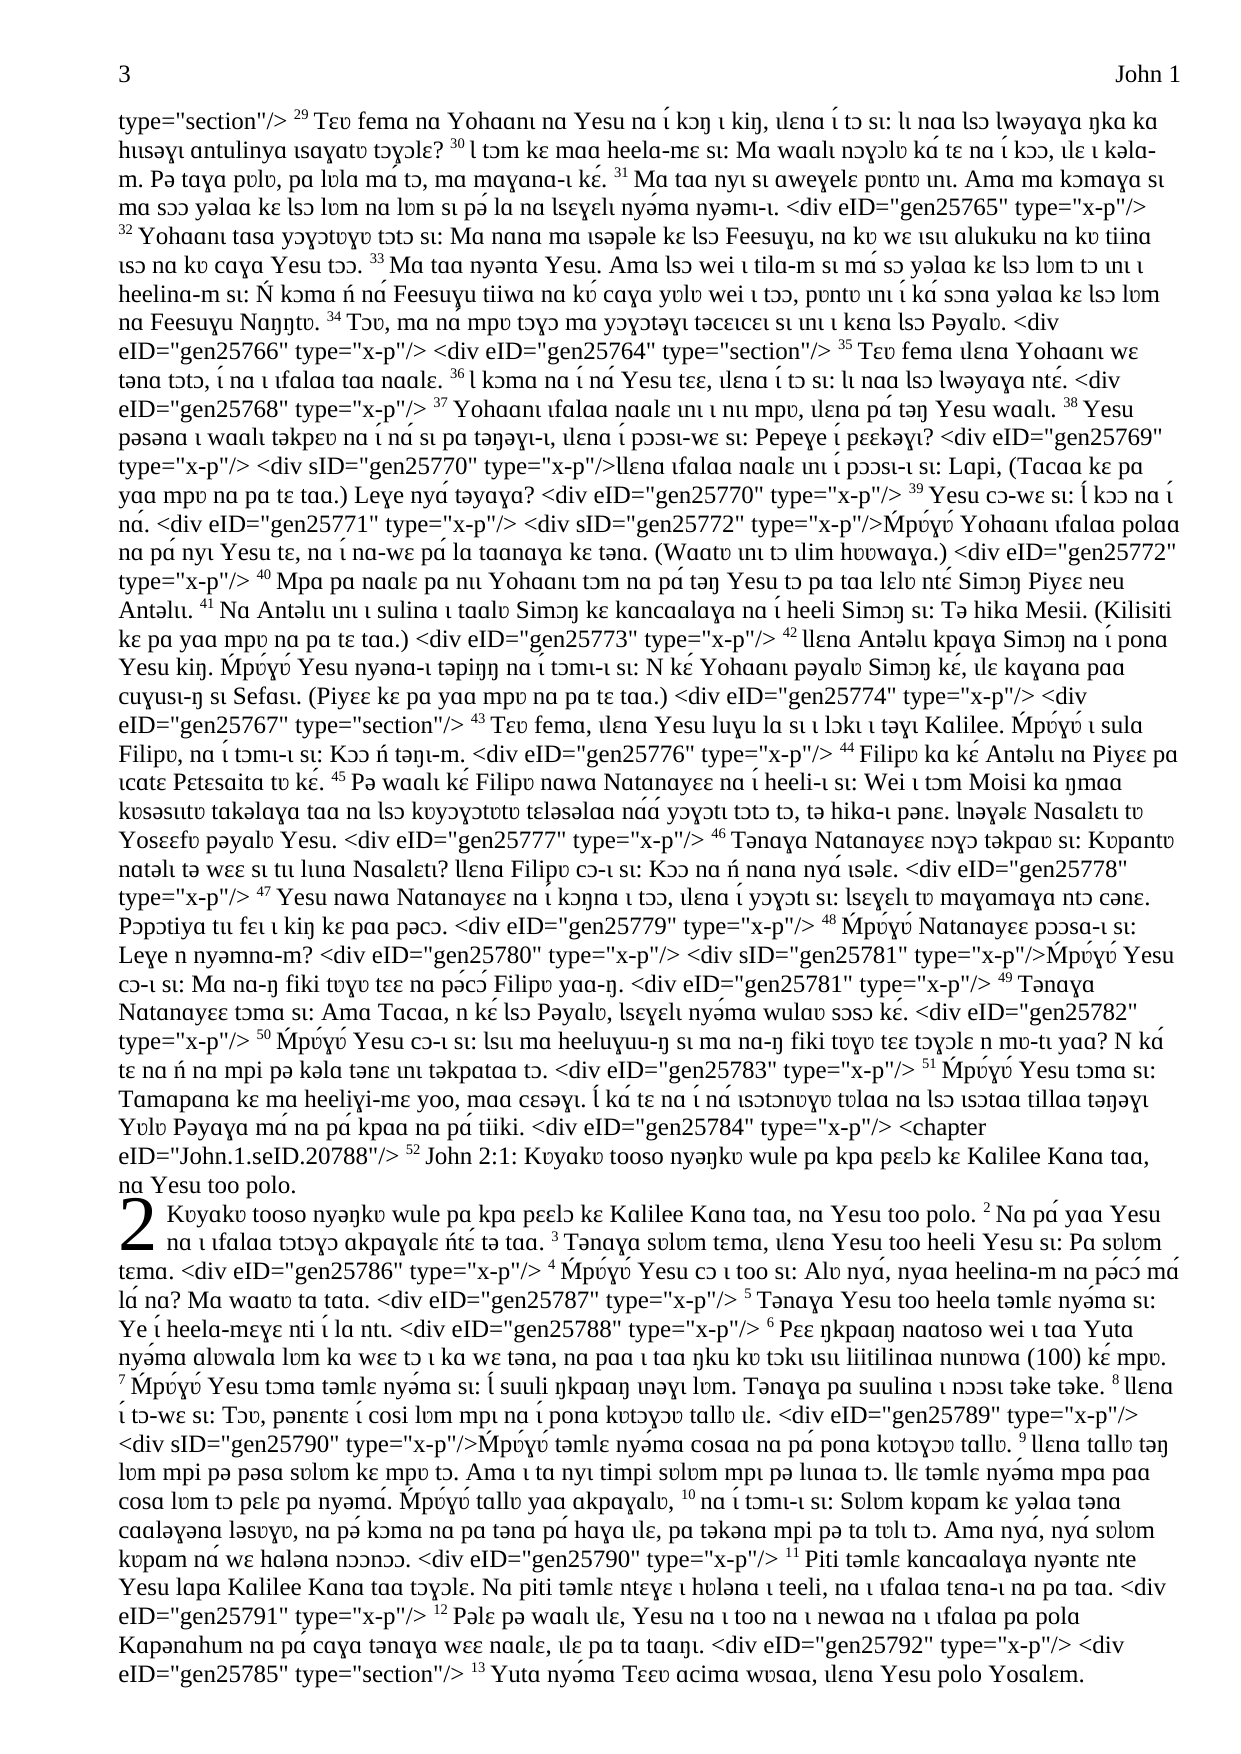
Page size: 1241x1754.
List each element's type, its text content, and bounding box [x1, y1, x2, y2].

text 2Kʋyɑkʋ tooso nyǝŋkʋ wule pɑ kpɑ pɛɛlɔ kɛ Kɑlilee Kɑnɑ tɑɑ, nɑ Yesu too polo. 2 Nɑ pɑ́ yɑɑ Yesu nɑ ɩ ɩfɑlɑɑ tɔtɔɣɔ ɑkpɑɣɑlɛ ńtɛ́ tǝ tɑɑ. 3 Tǝnɑɣɑ sʋlʋm tɛmɑ, ɩlɛnɑ Yesu too heeli Yesu sɩ: Pɑ sʋlʋm tɛmɑ. <div eID="gen25786" type="x-p"/> 4 Ḿpʋ́ɣʋ́ Yesu cɔ ɩ too sɩ: Alʋ nyɑ́, nyɑɑ heelinɑ-m nɑ pǝ́cɔ́ mɑ́ lɑ́ nɑ? Mɑ wɑɑtʋ tɑ tɑtɑ. <div eID="gen25787" type="x-p"/> 5 Tǝnɑɣɑ Yesu too heelɑ tǝmlɛ nyǝ́mɑ sɩ: Ye ɩ́ heelɑ-mɛɣɛ nti ɩ́ lɑ ntɩ. <div eID="gen25788" type="x-p"/> 6 Pɛɛ ŋkpɑɑŋ nɑɑtoso wei ɩ tɑɑ Yutɑ nyǝ́mɑ ɑlʋwɑlɑ lʋm kɑ wɛɛ tɔ ɩ kɑ wɛ tǝnɑ, nɑ pɑɑ ɩ tɑɑ ŋku kʋ tɔkɩ ɩsɩɩ liitilinɑɑ nɩɩnʋwɑ (100) kɛ́ mpʋ. 7 Ḿpʋ́ɣʋ́ Yesu tɔmɑ tǝmlɛ nyǝ́mɑ sɩ: Ɩ́ suuli ŋkpɑɑŋ ɩnǝɣɩ lʋm. Tǝnɑɣɑ pɑ suulinɑ ɩ nɔɔsɩ tǝke tǝke. 8 Ɩlɛnɑ ɩ́ tɔ-wɛ sɩ: Tɔʋ, pǝnɛntɛ ɩ́ cosi lʋm mpɩ nɑ ɩ́ ponɑ kʋtɔɣɔʋ tɑllʋ ɩlɛ. <div eID="gen25789" type="x-p"/> <div sID="gen25790" type="x-p"/>Ḿpʋ́ɣʋ́ tǝmlɛ nyǝ́mɑ cosɑɑ nɑ pɑ́ ponɑ kʋtɔɣɔʋ tɑllʋ. 9 Ɩlɛnɑ tɑllʋ tǝŋ lʋm mpi pǝ pǝsɑ sʋlʋm kɛ mpʋ tɔ. Amɑ ɩ tɑ nyɩ timpi sʋlʋm mpɩ pǝ lɩɩnɑɑ tɔ. Ɩlɛ tǝmlɛ nyǝ́mɑ mpɑ pɑɑ cosɑ lʋm tɔ pɛlɛ pɑ nyǝmɑ́. Ḿpʋ́ɣʋ́ tɑllʋ yɑɑ ɑkpɑɣɑlʋ, 10 nɑ ɩ́ tɔmɩ-ɩ sɩ: Sʋlʋm kʋpɑm kɛ yǝlɑɑ tǝnɑ cɑɑlǝɣǝnɑ lǝsʋɣʋ, nɑ pǝ́ kɔmɑ nɑ pɑ tǝnɑ pɑ́ hɑɣɑ ɩlɛ, pɑ tǝkǝnɑ mpi pǝ tɑ tʋlɩ tɔ. Amɑ nyɑ́, nyɑ́ sʋlʋm kʋpɑm nɑ́ wɛ hɑlǝnɑ nɔɔnɔɔ. <div eID="gen25790" type="x-p"/> 11 Piti tǝmlɛ kɑncɑɑlɑɣɑ nyǝntɛ nte Yesu lɑpɑ Kɑlilee Kɑnɑ tɑɑ tɔɣɔlɛ. Nɑ piti tǝmlɛ ntɛɣɛ ɩ hʋlǝnɑ ɩ teeli, nɑ ɩ ɩfɑlɑɑ tɛnɑ-ɩ nɑ pɑ tɑɑ. <div eID="gen25791" type="x-p"/> 12 Pǝlɛ pǝ wɑɑlɩ ɩlɛ, Yesu nɑ ɩ too nɑ ɩ newɑɑ nɑ ɩ ɩfɑlɑɑ pɑ polɑ Kɑpǝnɑhum nɑ pɑ́ cɑɣɑ tǝnɑɣɑ wɛɛ nɑɑlɛ, ɩlɛ pɑ tɑ tɑɑŋɩ. <div eID="gen25792" type="x-p"/> <div eID="gen25785" type="section"/> 13 Yutɑ nyǝ́mɑ Tɛɛʋ ɑcimɑ wʋsɑɑ, ɩlɛnɑ Yesu polo Yosɑlɛm. 14 Ḿpʋ́ɣʋ́ ɩ mɑɣɑnɑ nɑɑŋ nɑ heeŋ nɑ ɑlukukunɑɑ pɛɛtǝlɑɑ cɑɣɑ Ɩsɔ tǝsɛɛlɛ tɑɑ, nɑ liɣitee yɔkǝlɑɑ nɑ́ɑ́ cɑɣɑ pɛlɛ pɑ tɑɑpǝlǝnɑɑ tɛɛ. 15 Tǝnɑɣɑ Yesu kpɑɣɑ ŋmɩɩsɩ nɑ ɩ́ kuntili-sɩ nɑ ɩ́ tɔɣɔnnɑ pɑ tǝnɑɣɑ Ɩsɔ tǝsɛɛlɛ tɑɑ, pɑ nɑ pɑ heeŋ nɑ pɑ nɑɑŋ tɔtɔ. Nɑ ɩ́ ŋmɩɩsɩ liɣitee yɔkǝlɑɑ liɣitee kɛ ɑtɛ, nɑ ɩ́ pǝsɩ pɑ tɑɑpǝlǝnɑɑ kɛ ɑlele. 16 Ɩlɛnɑ ɩ́ holinɑ ɑlukukunɑɑ pɛɛtǝlɑɑ sɩ: Ɩ́ lǝsɩ-wɛɣɛ cǝnɛ. Ɩ́ tɑɑ pǝsɩ mɑ Cɑɑ tǝyɑɣɑ kɛ kʋyɑkʋ kɛ mpʋ. <div eID="gen25794" type="x-p"/> 17 Ḿpʋ́ɣʋ́ ɩ ɩfɑlɑɑ tɔɔsɑɑ sɩ pɑ ŋmɑɑwɑ Ɩsɔ Tɔm tɑɑ sɩ: Hɑɩ Ɩsɔ, mɑ luɣu sʋʋ nyɑ́ tǝyɑɣɑ tǝmlɛ kɛ́ ɩsɩɩ yem nɑ kpɛtɛ. <div eID="gen25795" type="x-p"/> 18 Tǝnɑɣɑ Yutɑ nyǝ́mɑ tǝŋɑ-ɩ tǝkpɩɩ sɩ: Piti tǝmlɛ nteɣe n kɑ lɑ-tʋ nɑ pǝ́cɔ́ tǝ́ nyɩ sɩ pǝ hɑ-ŋ mpɑɑʋ sɩ ń lɑ ɩsǝntɔ ɩnɩ? <div eID="gen25796" type="x-p"/> 19 Ḿpʋ́ɣʋ́ Yesu cɔ-wɛ sɩ: Ɩ́ yɔkɩ Ɩsɔ tǝsɛɛlɛ tǝnɛ, nɑ mɑɑ tɑɣɑnɩ-tɛɣɛ ŋmɑʋ kɛ kʋyɛɛŋ tooso tɑɑ. 20 Ḿpʋ́ɣʋ́ Yutɑ nyǝ́mɑ tɔmɑ-ɩ sɩ: Pɩɩsɩ nɩɩlɛ nɑ nɑɑtoso kɛ pɑ ŋmɑ Ɩsɔ tǝsɛɛlɛ tǝnɛ, nɑ nyɑɑ ŋmɑɑ-tɛɣɛ kʋyɛɛŋ tooso tɑɑ? <div eID="gen25797" type="x-p"/> 21 Amɑ Yesu mɑɣɑmɑɣɑ ɩ tǝɣɩ ɩ yɑɑkɑɣɑ mpʋ sɩ Ɩsɔ tǝsɛɛlɛ. 22 Pǝ tɔɔ kɛ́ wɑɑtʋ wei Yesu kɔmɑ nɑ ɩ́ sɩ nɑ ɩ́ fe tɔ, ɩ ɩfɑlɑɑ tɔɔsɑɑ sɩ ɩ kɑ yɔɣɔtɑ-tɩ. Hɑlǝnɑ pɑ́ tɛ pɑ tɑɑ nɑ Ɩsɔ Tɔm nɑ Yesu kʋyɔɣɔtʋtʋ tɔtɔ. <div eID="gen25798" type="x-p"/> <div eID="gen25793" type="section"/> 23 Yesu wɛʋ Yosɑlɛm kɛ Tɛɛʋ ɑcimɑ tɔɔ kɛ́ mpʋ tɔ, yǝlɑɑ pɑɣɑlɛ nɑwɑ piti tǝmɑ nnɑ ɩ lɑkɑɣɑ tɔ nɑ pɑ́ mʋ-ɩ kpɑkpɑɑ tǝkpɑ sɩ ɩnǝɣɩ. 24 Amɑ Yesu nɑ́ tɑ́ tɛ-wɛ nɑ ɩ tɑɑ. Pǝ tɑɣɑ pʋlʋ, ɩ nyǝmɑ́ pɑ tǝnɑɣɑ teu kɛ́. 25 Pǝ fɛɩ sɩ nɔɣɔlʋ ɩ́ sɛɣɛsɩ-ɩ pɑ tɔm nɑ pǝ́cɔ́. Ɩ mɑɣɑmɑɣɑ ɩ nyǝmɑ́ mpi pǝ wɛ yʋlʋ tɑɑ tɔ. <div eID="gen25800" type="x-p"/> <chapter eID="John.2.seID.20840"/> [118, 1199, 1181, 1687]
text type="section"/> 29 Tɛʋ femɑ nɑ Yohɑɑnɩ nɑ Yesu nɑ ɩ́ kɔŋ ɩ kiŋ, ɩlɛnɑ ɩ́ tɔ sɩ: Ɩɩ nɑɑ Ɩsɔ Ɩwǝyɑɣɑ ŋkɑ kɑ hɩɩsǝɣɩ ɑntulinyɑ ɩsɑɣɑtʋ tɔɣɔlɛ? 30 Ɩ tɔm kɛ mɑɑ heelɑ-mɛ sɩ: Mɑ wɑɑlɩ nɔɣɔlʋ kɑ́ tɛ nɑ ɩ́ kɔɔ, ɩlɛ ɩ kǝlɑ-m. Pǝ tɑɣɑ pʋlʋ, pɑ lʋlɑ mɑ́ tɔ, mɑ mɑɣɑnɑ-ɩ kɛ́. 31 Mɑ tɑɑ nyɩ sɩ ɑweɣelɛ pʋntʋ ɩnɩ. Amɑ mɑ kɔmɑɣɑ sɩ mɑ sɔɔ yǝlɑɑ kɛ Ɩsɔ lʋm nɑ lʋm sɩ pǝ́ lɑ nɑ Ɩsɛɣɛlɩ nyǝ́mɑ nyǝmɩ-ɩ. <div eID="gen25765" type="x-p"/> 32 Yohɑɑnɩ tɑsɑ yɔɣɔtʋɣʋ tɔtɔ sɩ: Mɑ nɑnɑ mɑ ɩsǝpǝle kɛ Ɩsɔ Feesuɣu, nɑ kʋ wɛ ɩsɩɩ ɑlukuku nɑ kʋ tiinɑ ɩsɔ nɑ kʋ cɑɣɑ Yesu tɔɔ. 33 Mɑ tɑɑ nyǝntɑ Yesu. Amɑ Ɩsɔ wei ɩ tilɑ-m sɩ mɑ́ sɔ yǝlɑɑ kɛ Ɩsɔ lʋm tɔ ɩnɩ ɩ heelinɑ-m sɩ: Ń kɔmɑ ń nɑ́ Feesuɣu tiiwɑ nɑ kʋ́ cɑɣɑ yʋlʋ wei ɩ tɔɔ, pʋntʋ ɩnɩ ɩ́ kɑ́ sɔnɑ yǝlɑɑ kɛ Ɩsɔ lʋm nɑ Feesuɣu Nɑŋŋtʋ. 34 Tɔʋ, mɑ nɑ́ mpʋ tɔɣɔ mɑ yɔɣɔtǝɣɩ tǝcɛɩcɛɩ sɩ ɩnɩ ɩ kɛnɑ Ɩsɔ Pǝyɑlʋ. <div eID="gen25766" type="x-p"/> <div eID="gen25764" type="section"/> 35 Tɛʋ femɑ ɩlɛnɑ Yohɑɑnɩ wɛ tǝnɑ tɔtɔ, ɩ́ nɑ ɩ ɩfɑlɑɑ tɑɑ nɑɑlɛ. 36 Ɩ kɔmɑ nɑ ɩ́ nɑ́ Yesu tɛɛ, ɩlɛnɑ ɩ́ tɔ sɩ: Ɩɩ nɑɑ Ɩsɔ Ɩwǝyɑɣɑ ntɛ́. <div eID="gen25768" type="x-p"/> 37 Yohɑɑnɩ ɩfɑlɑɑ nɑɑlɛ ɩnɩ ɩ nɩɩ mpʋ, ɩlɛnɑ pɑ́ tǝŋ Yesu wɑɑlɩ. 38 Yesu pǝsǝnɑ ɩ wɑɑlɩ tǝkpɛʋ nɑ ɩ́ nɑ́ sɩ pɑ tǝŋǝɣɩ-ɩ, ɩlɛnɑ ɩ́ pɔɔsɩ-wɛ sɩ: Pepeɣe ɩ́ pɛɛkǝɣɩ? <div eID="gen25769" type="x-p"/> <div sID="gen25770" type="x-p"/>Ɩlɛnɑ ɩfɑlɑɑ nɑɑlɛ ɩnɩ ɩ́ pɔɔsɩ-ɩ sɩ: Lɑpi, (Tɑcɑɑ kɛ pɑ yɑɑ mpʋ nɑ pɑ tɛ tɑɑ.) Leɣe nyɑ́ tǝyɑɣɑ? <div eID="gen25770" type="x-p"/> 39 Yesu cɔ-wɛ sɩ: Ɩ́ kɔɔ nɑ ɩ́ nɑ́. <div eID="gen25771" type="x-p"/> <div sID="gen25772" type="x-p"/>Ḿpʋ́ɣʋ́ Yohɑɑnɩ ɩfɑlɑɑ polɑɑ nɑ pɑ́ nyɩ Yesu tɛ, nɑ ɩ́ nɑ-wɛ pɑ́ lɑ tɑɑnɑɣɑ kɛ tǝnɑ. (Wɑɑtʋ ɩnɩ tɔ ɩlim hʋʋwɑɣɑ.) <div eID="gen25772" type="x-p"/> 40 Mpɑ pɑ nɑɑlɛ pɑ nɩɩ Yohɑɑnɩ tɔm nɑ pɑ́ tǝŋ Yesu tɔ pɑ tɑɑ lɛlʋ ntɛ́ Simɔŋ Piyɛɛ neu Antǝlɩɩ. 41 Nɑ Antǝlɩɩ ɩnɩ ɩ sulinɑ ɩ tɑɑlʋ Simɔŋ kɛ kɑncɑɑlɑɣɑ nɑ ɩ́ heeli Simɔŋ sɩ: Tǝ hikɑ Mesii. (Kilisiti kɛ pɑ yɑɑ mpʋ nɑ pɑ tɛ tɑɑ.) <div eID="gen25773" type="x-p"/> 42 Ɩlɛnɑ Antǝlɩɩ kpɑɣɑ Simɔŋ nɑ ɩ́ ponɑ Yesu kiŋ. Ḿpʋ́ɣʋ́ Yesu nyǝnɑ-ɩ tǝpiŋŋ nɑ ɩ́ tɔmɩ-ɩ sɩ: N kɛ́ Yohɑɑnɩ pǝyɑlʋ Simɔŋ kɛ́, ɩlɛ kɑɣɑnɑ pɑɑ cuɣusɩ-ŋ sɩ Sefɑsɩ. (Piyɛɛ kɛ pɑ yɑɑ mpʋ nɑ pɑ tɛ tɑɑ.) <div eID="gen25774" type="x-p"/> <div eID="gen25767" type="section"/> 43 Tɛʋ femɑ, ɩlɛnɑ Yesu luɣu lɑ sɩ ɩ lɔkɩ ɩ tǝɣɩ Kɑlilee. Ḿpʋ́ɣʋ́ ɩ sulɑ Filipʋ, nɑ ɩ́ tɔmɩ-ɩ sɩ: Kɔɔ ń tǝŋɩ-m. <div eID="gen25776" type="x-p"/> 44 Filipʋ kɑ kɛ́ Antǝlɩɩ nɑ Piyɛɛ pɑ ɩcɑtɛ Pɛtɛsɑitɑ tʋ kɛ́. 45 Pǝ wɑɑlɩ kɛ́ Filipʋ nɑwɑ Nɑtɑnɑyɛɛ nɑ ɩ́ heeli-ɩ sɩ: Wei ɩ tɔm Moisi kɑ ŋmɑɑ kʋsǝsɩɩtʋ tɑkǝlɑɣɑ tɑɑ nɑ Ɩsɔ kʋyɔɣɔtʋtʋ tɛlǝsǝlɑɑ nɑ́ɑ́ yɔɣɔtɩ tɔtɔ tɔ, tǝ hikɑ-ɩ pǝnɛ. Ɩnǝɣǝlɛ Nɑsɑlɛtɩ tʋ Yosɛɛfʋ pǝyɑlʋ Yesu. <div eID="gen25777" type="x-p"/> 46 Tǝnɑɣɑ Nɑtɑnɑyɛɛ nɔɣɔ tǝkpɑʋ sɩ: Kʋpɑntʋ nɑtǝlɩ tǝ wɛɛ sɩ tɩɩ lɩɩnɑ Nɑsɑlɛtɩ? Ɩlɛnɑ Filipʋ cɔ-ɩ sɩ: Kɔɔ nɑ ń nɑnɑ nyɑ́ ɩsǝlɛ. <div eID="gen25778" type="x-p"/> 47 Yesu nɑwɑ Nɑtɑnɑyɛɛ nɑ ɩ́ kɔŋnɑ ɩ tɔɔ, ɩlɛnɑ ɩ́ yɔɣɔtɩ sɩ: Ɩsɛɣɛlɩ tʋ mɑɣɑmɑɣɑ ntɔ cǝnɛ. Pɔpɔtiyɑ tɩɩ fɛɩ ɩ kiŋ kɛ pɑɑ pǝcɔ. <div eID="gen25779" type="x-p"/> 48 Ḿpʋ́ɣʋ́ Nɑtɑnɑyɛɛ pɔɔsɑ-ɩ sɩ: Leɣe n nyǝmnɑ-m? <div eID="gen25780" type="x-p"/> <div sID="gen25781" type="x-p"/>Ḿpʋ́ɣʋ́ Yesu cɔ-ɩ sɩ: Mɑ nɑ-ŋ fiki tʋɣʋ tɛɛ nɑ pǝ́cɔ́ Filipʋ yɑɑ-ŋ. <div eID="gen25781" type="x-p"/> 49 Tǝnɑɣɑ Nɑtɑnɑyɛɛ tɔmɑ sɩ: Amɑ Tɑcɑɑ, n kɛ́ Ɩsɔ Pǝyɑlʋ, Ɩsɛɣɛlɩ nyǝ́mɑ wulɑʋ sɔsɔ kɛ́. <div eID="gen25782" type="x-p"/> 50 Ḿpʋ́ɣʋ́ Yesu cɔ-ɩ sɩ: Ɩsɩɩ mɑ heeluɣuu-ŋ sɩ mɑ nɑ-ŋ fiki tʋɣʋ tɛɛ tɔɣɔlɛ n mʋ-tɩ yɑɑ? N kɑ́ tɛ nɑ ń nɑ mpi pǝ kǝlɑ tǝnɛ ɩnɩ tǝkpɑtɑɑ tɔ. <div eID="gen25783" type="x-p"/> 51 Ḿpʋ́ɣʋ́ Yesu tɔmɑ sɩ: Tɑmɑpɑnɑ kɛ mɑ heeliɣi-mɛ yoo, mɑɑ cɛsǝɣɩ. Ɩ́ kɑ́ tɛ nɑ ɩ́ nɑ́ ɩsɔtɔnʋɣʋ tʋlɑɑ nɑ Ɩsɔ ɩsɔtɑɑ tillɑɑ tǝŋǝɣɩ Yʋlʋ Pǝyɑɣɑ mɑ́ nɑ pɑ́ kpɑɑ nɑ pɑ́ tiiki. <div eID="gen25784" type="x-p"/> <chapter eID="John.1.seID.20788"/> 52 John 2:1: Kʋyɑkʋ tooso nyǝŋkʋ wule pɑ kpɑ pɛɛlɔ kɛ Kɑlilee Kɑnɑ tɑɑ, nɑ Yesu too polo. [118, 106, 1181, 1199]
